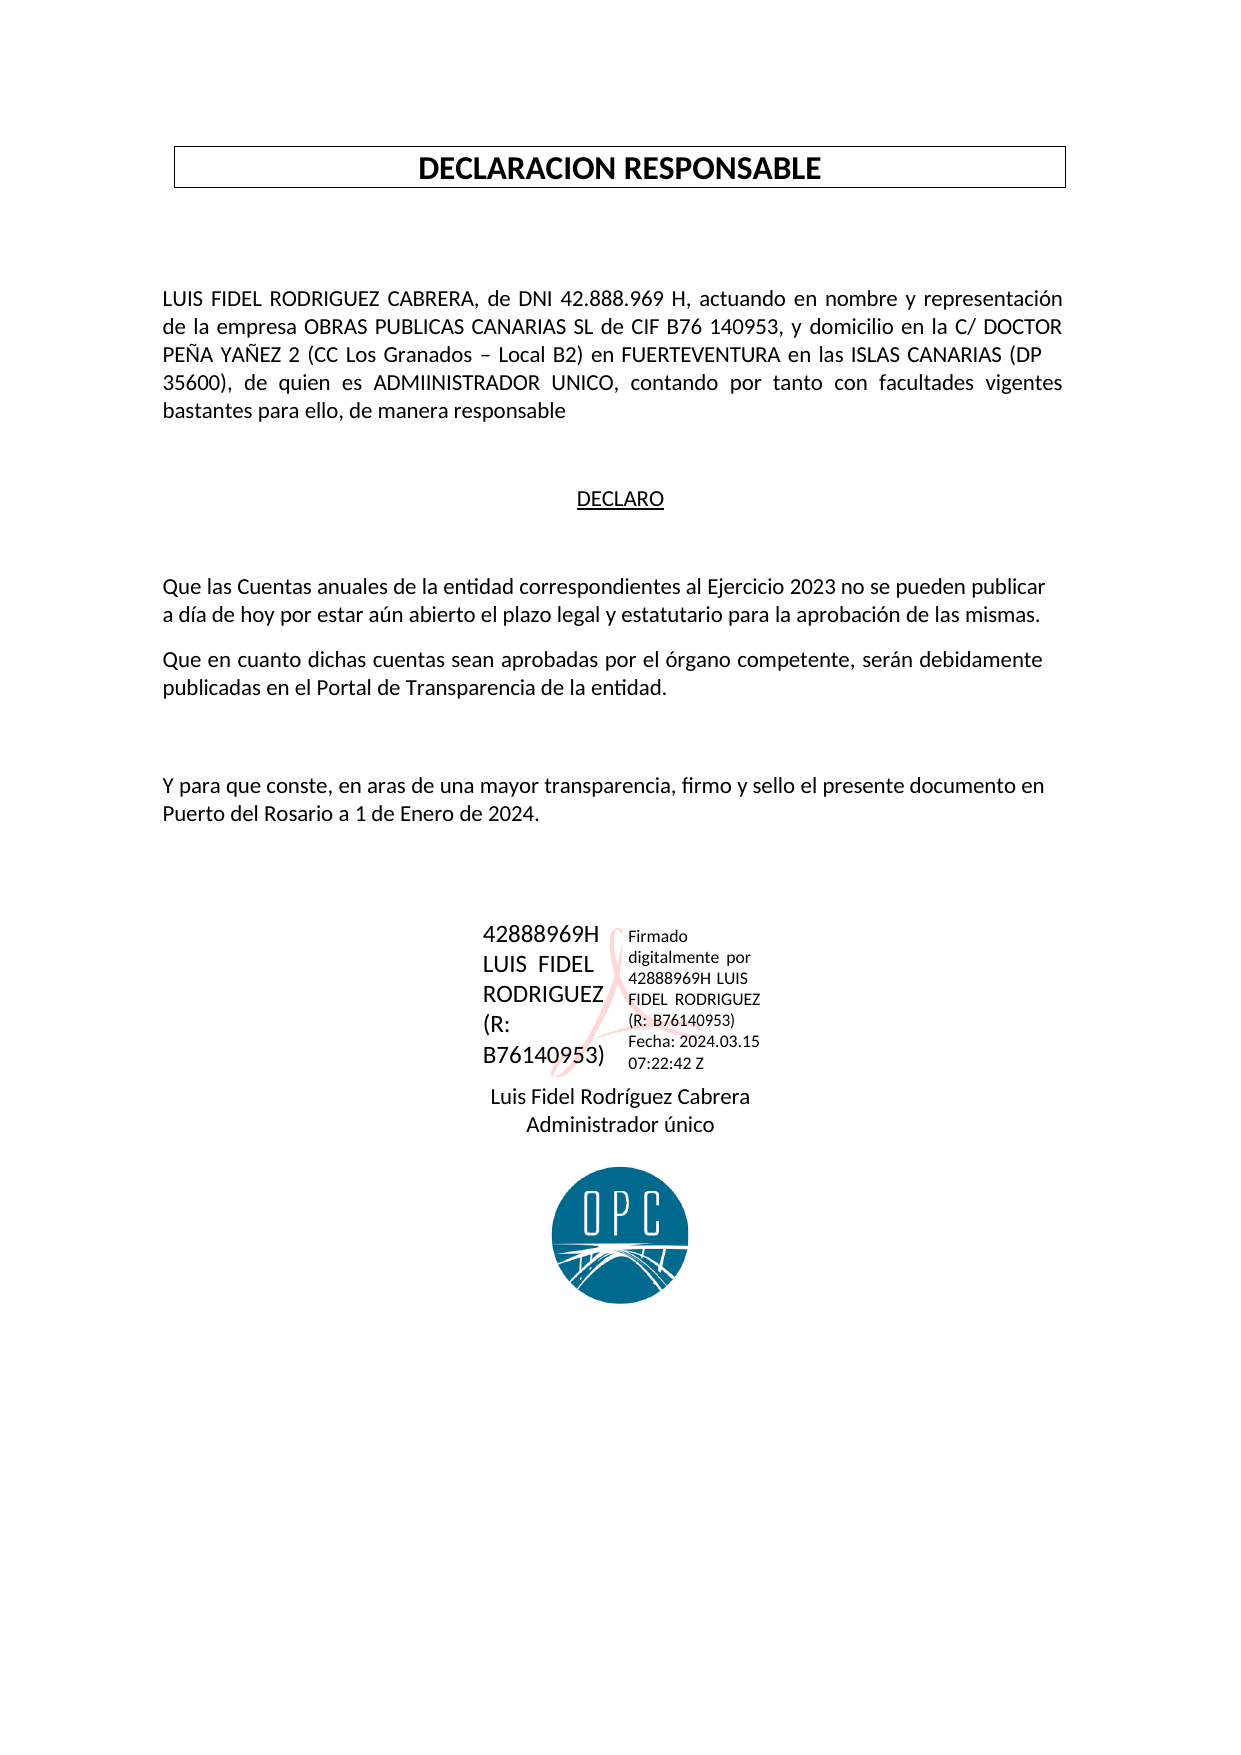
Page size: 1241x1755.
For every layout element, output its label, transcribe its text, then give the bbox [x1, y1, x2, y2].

text DECLARO [162, 484, 1078, 512]
text Firmado digitalmente por 42888969H LUIS FIDEL RODRIGUEZ (R: B76140953) Fecha: 2024.03.15 [628, 926, 762, 1052]
text Luis Fidel Rodríguez Cabrera Administrador único [489, 1082, 752, 1138]
text Y para que conste, en aras de una mayor transparencia, firmo y sello el presente documento en Puerto del Rosario a 1 de Enero de 2024. [162, 771, 1065, 827]
text DECLARACION RESPONSABLE [418, 147, 1065, 187]
text LUIS FIDEL RODRIGUEZ CABRERA, de DNI 42.888.969 H, actuando en nombre y representación de la empresa OBRAS PUBLICAS CANARIAS SL de CIF B76 140953, y domicilio en la C/ DOCTOR PEÑA YAÑEZ 2 (CC Los Granados – Local B2) en FUERTEVENTURA en las ISLAS CANARIAS (DP [162, 284, 1064, 368]
text 07:22:42 Z [628, 1052, 1078, 1074]
text 35600), de quien es ADMIINISTRADOR UNICO, contando por tanto con facultades vigentes bastantes para ello, de manera responsable [162, 368, 1063, 424]
text Que las Cuentas anuales de la entidad correspondientes al Ejercicio 2023 no se pueden publicar a día de hoy por estar aún abierto el plazo legal y estatutario para la aprobación de las mismas. [162, 572, 1064, 628]
text 42888969H LUIS FIDEL RODRIGUEZ (R: B76140953) [483, 918, 609, 1069]
text Que en cuanto dichas cuentas sean aprobadas por el órgano competente, serán debidamente publicadas en el Portal de Transparencia de la entidad. [162, 645, 1064, 701]
